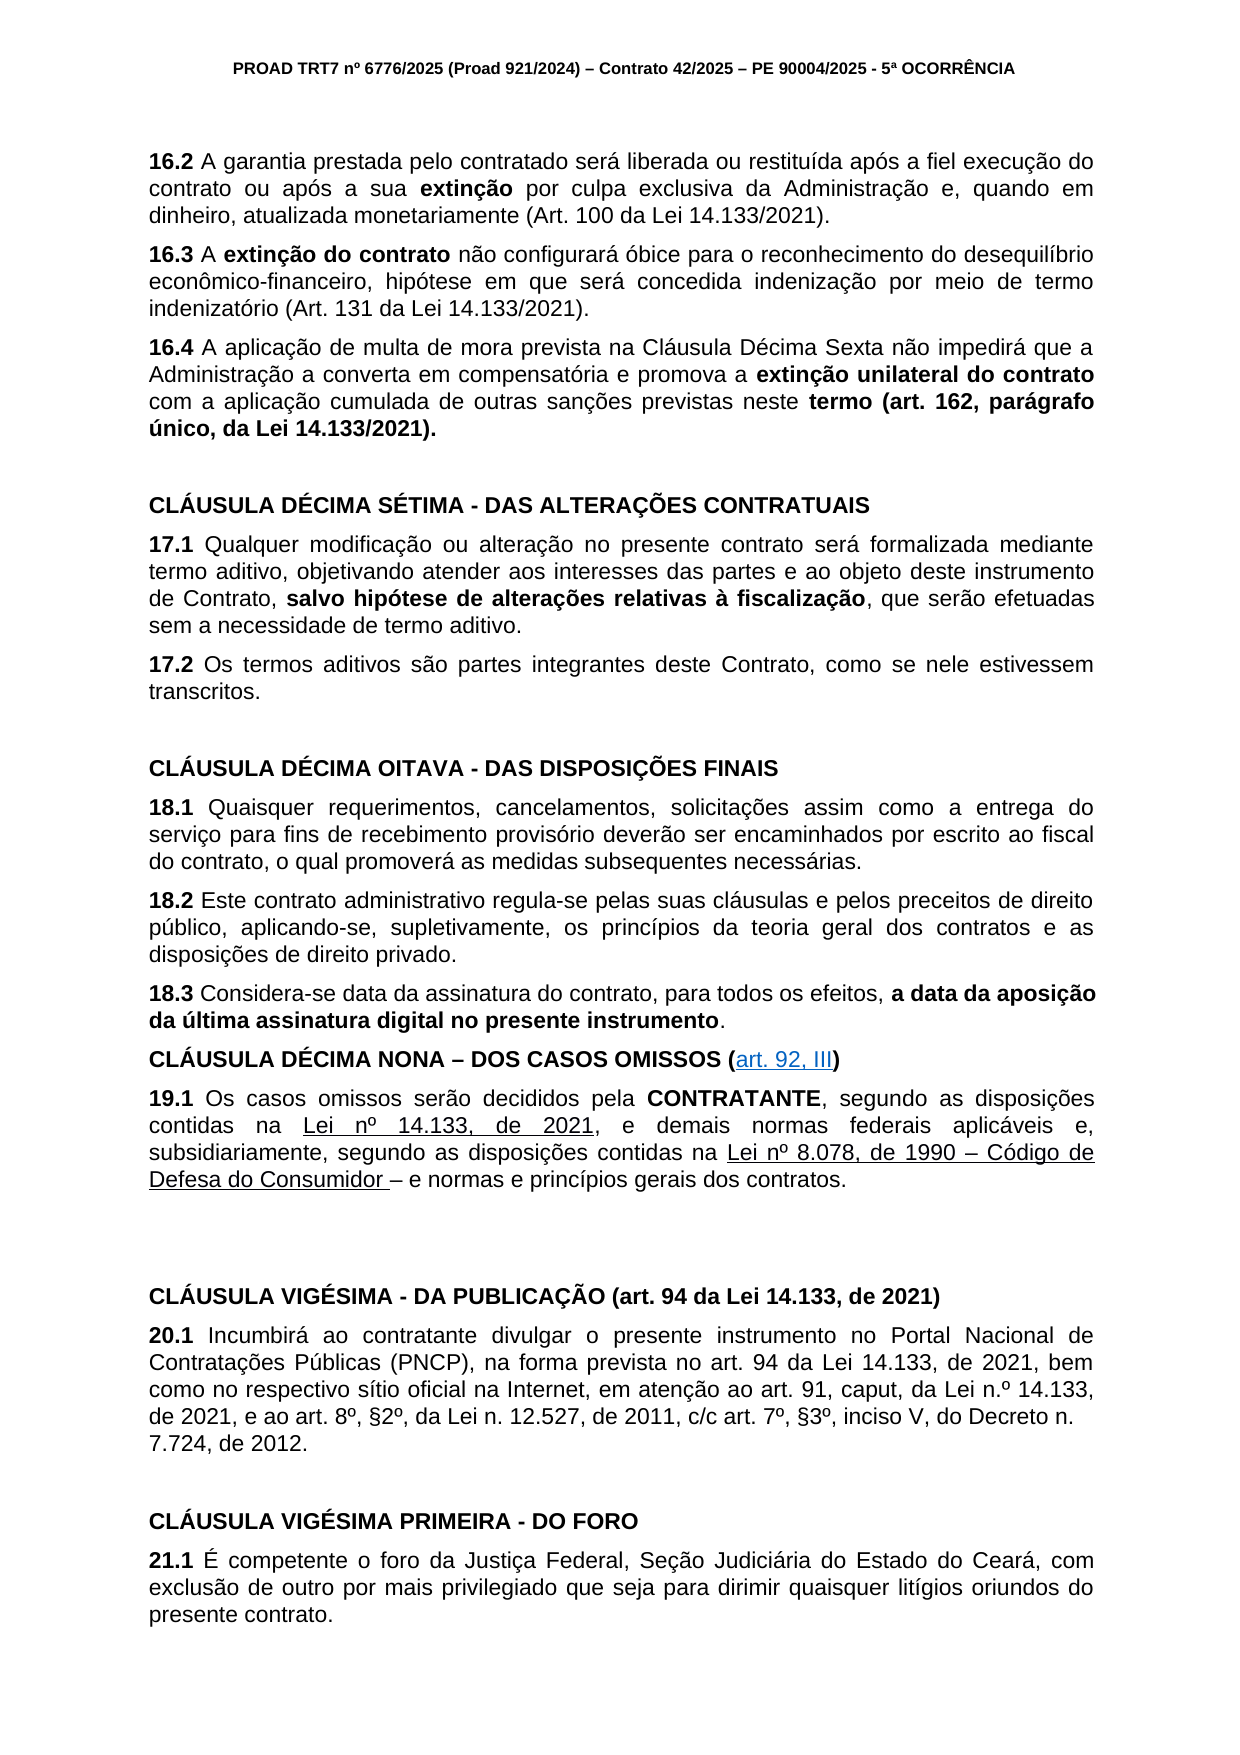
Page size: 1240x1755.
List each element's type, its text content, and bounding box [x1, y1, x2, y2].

text 18.3 Considera-se data da assinatura do contrato, para todos os efeitos, a data da aposição da última assinatura digital no presente instrumento. [149, 980, 1096, 1033]
text 18.2 Este contrato administrativo regula-se pelas suas cláusulas e pelos preceitos de direito público, aplicando-se, supletivamente, os princípios da teoria geral dos contratos e as disposições de direito privado. [149, 887, 1095, 967]
text 17.1 Qualquer modificação ou alteração no presente contrato será formalizada mediante termo aditivo, objetivando atender aos interesses das partes e ao objeto deste instrumento de Contrato, salvo hipótese de alterações relativas à fiscalização, que serão efetuadas sem a necessidade de termo aditivo. [149, 531, 1095, 638]
text 18.1 Quaisquer requerimentos, cancelamentos, solicitações assim como a entrega do serviço para fins de recebimento provisório deverão ser encaminhados por escrito ao fiscal do contrato, o qual promoverá as medidas subsequentes necessárias. [149, 794, 1095, 874]
subtitle CLÁUSULA DÉCIMA OITAVA - DAS DISPOSIÇÕES FINAIS [149, 755, 1096, 782]
text 17.2 Os termos aditivos são partes integrantes deste Contrato, como se nele estivessem transcritos. [149, 651, 1095, 704]
text 20.1 Incumbirá ao contratante divulgar o presente instrumento no Portal Nacional de Contratações Públicas (PNCP), na forma prevista no art. 94 da Lei 14.133, de 2021, bem como no respectivo sítio oficial na Internet, em atenção ao art. 91, caput, da Lei n.º 14.133, de 2021, e ao art. 8º, §2º, da Lei n. 12.527, de 2011, c/c art. 7º, §3º, inciso V, do Decreto n. [149, 1322, 1095, 1429]
text 21.1 É competente o foro da Justiça Federal, Seção Judiciária do Estado do Ceará, com exclusão de outro por mais privilegiado que seja para dirimir quaisquer litígios oriundos do presente contrato. [149, 1547, 1095, 1627]
text 16.2 A garantia prestada pelo contratado será liberada ou restituída após a fiel execução do contrato ou após a sua extinção por culpa exclusiva da Administração e, quando em dinheiro, atualizada monetariamente (Art. 100 da Lei 14.133/2021). [149, 148, 1095, 228]
subtitle CLÁUSULA DÉCIMA SÉTIMA - DAS ALTERAÇÕES CONTRATUAIS [149, 492, 1096, 518]
text 16.4 A aplicação de multa de mora prevista na Cláusula Décima Sexta não impedirá que a Administração a converta em compensatória e promova a extinção unilateral do contrato com a aplicação cumulada de outras sanções previstas neste termo (art. 162, parágrafo único, da Lei 14.133/2021). [149, 333, 1095, 441]
text 7.724, de 2012. [149, 1430, 1095, 1456]
subtitle CLÁUSULA VIGÉSIMA PRIMEIRA - DO FORO [149, 1508, 1096, 1534]
subtitle CLÁUSULA VIGÉSIMA - DA PUBLICAÇÃO (art. 94 da Lei 14.133, de 2021) [149, 1283, 1096, 1309]
text 16.3 A extinção do contrato não configurará óbice para o reconhecimento do desequilíbrio econômico-financeiro, hipótese em que será concedida indenização por meio de termo indenizatório (Art. 131 da Lei 14.133/2021). [149, 241, 1095, 321]
text 19.1 Os casos omissos serão decididos pela CONTRATANTE, segundo as disposições contidas na Lei nº 14.133, de 2021, e demais normas federais aplicáveis e, subsidiariamente, segundo as disposições contidas na Lei nº 8.078, de 1990 – Código de Defesa do Consumidor – e normas e princípios gerais dos contratos. [149, 1085, 1095, 1192]
subtitle CLÁUSULA DÉCIMA NONA – DOS CASOS OMISSOS (art. 92, III) [149, 1046, 1096, 1072]
